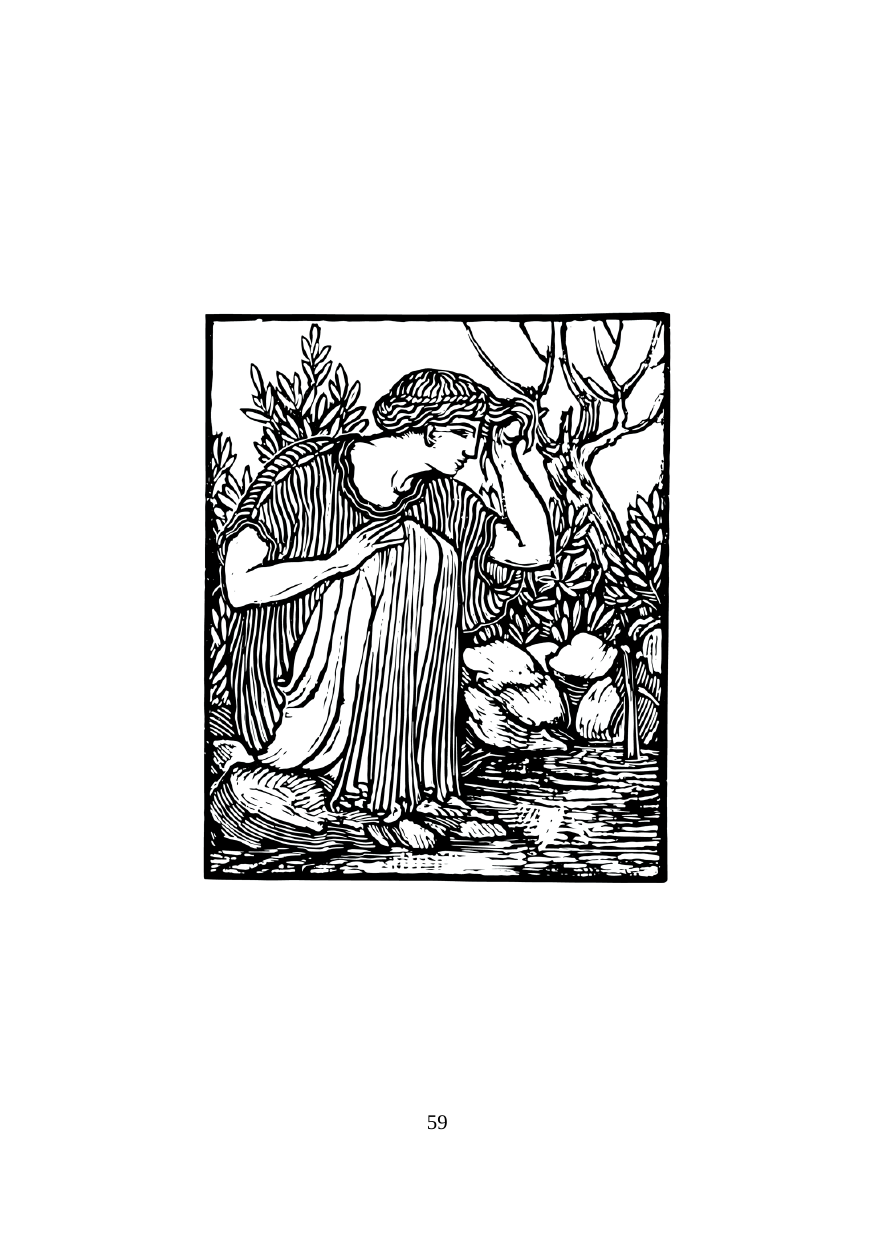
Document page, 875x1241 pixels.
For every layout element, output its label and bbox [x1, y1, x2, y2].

picture [203, 312, 671, 883]
